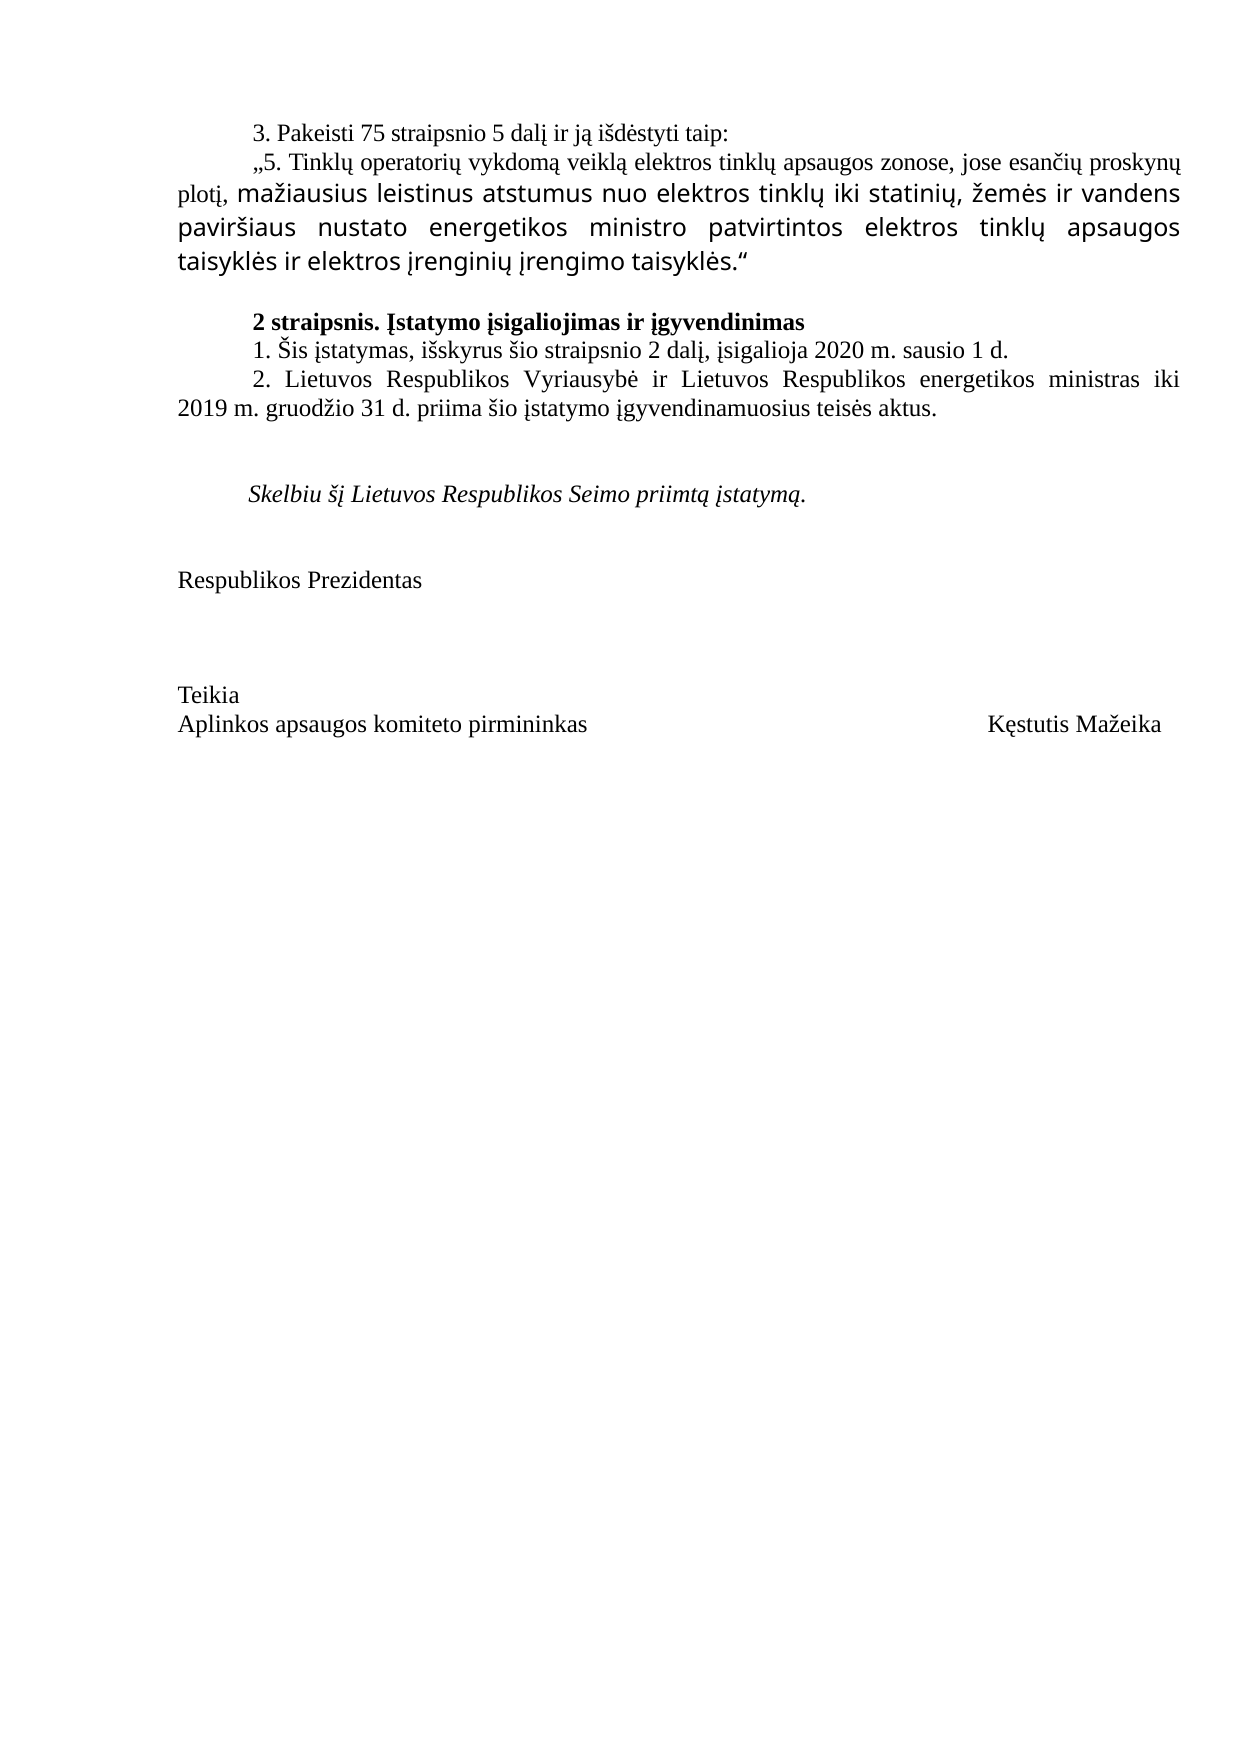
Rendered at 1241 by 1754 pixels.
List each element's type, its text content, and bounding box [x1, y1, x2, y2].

text 2. Lietuvos Respublikos Vyriausybė ir Lietuvos Respublikos energetikos ministras iki 2019 m. gruodžio 31 d. priima šio įstatymo įgyvendinamuosius teisės aktus. [177, 364, 1181, 422]
text Teikia [177, 680, 1181, 709]
text 1. Šis įstatymas, išskyrus šio straipsnio 2 dalį, įsigalioja 2020 m. sausio 1 d. [177, 335, 1181, 364]
text „5. Tinklų operatorių vykdomą veiklą elektros tinklų apsaugos zonose, jose esančių proskynų plotį, mažiausius leistinus atstumus nuo elektros tinklų iki statinių, žemės ir vandens paviršiaus nustato energetikos ministro patvirtintos elektros tinklų apsaugos taisyklės ir elektros įrenginių įrengimo taisyklės.“ [177, 147, 1181, 278]
text Aplinkos apsaugos komiteto pirmininkas Kęstutis Mažeika [177, 709, 1181, 738]
text Respublikos Prezidentas [177, 565, 1181, 594]
text Skelbiu šį Lietuvos Respublikos Seimo priimtą įstatymą. [177, 479, 1181, 508]
text 3. Pakeisti 75 straipsnio 5 dalį ir ją išdėstyti taip: [177, 118, 1181, 147]
text 2 straipsnis. Įstatymo įsigaliojimas ir įgyvendinimas [177, 307, 1181, 335]
